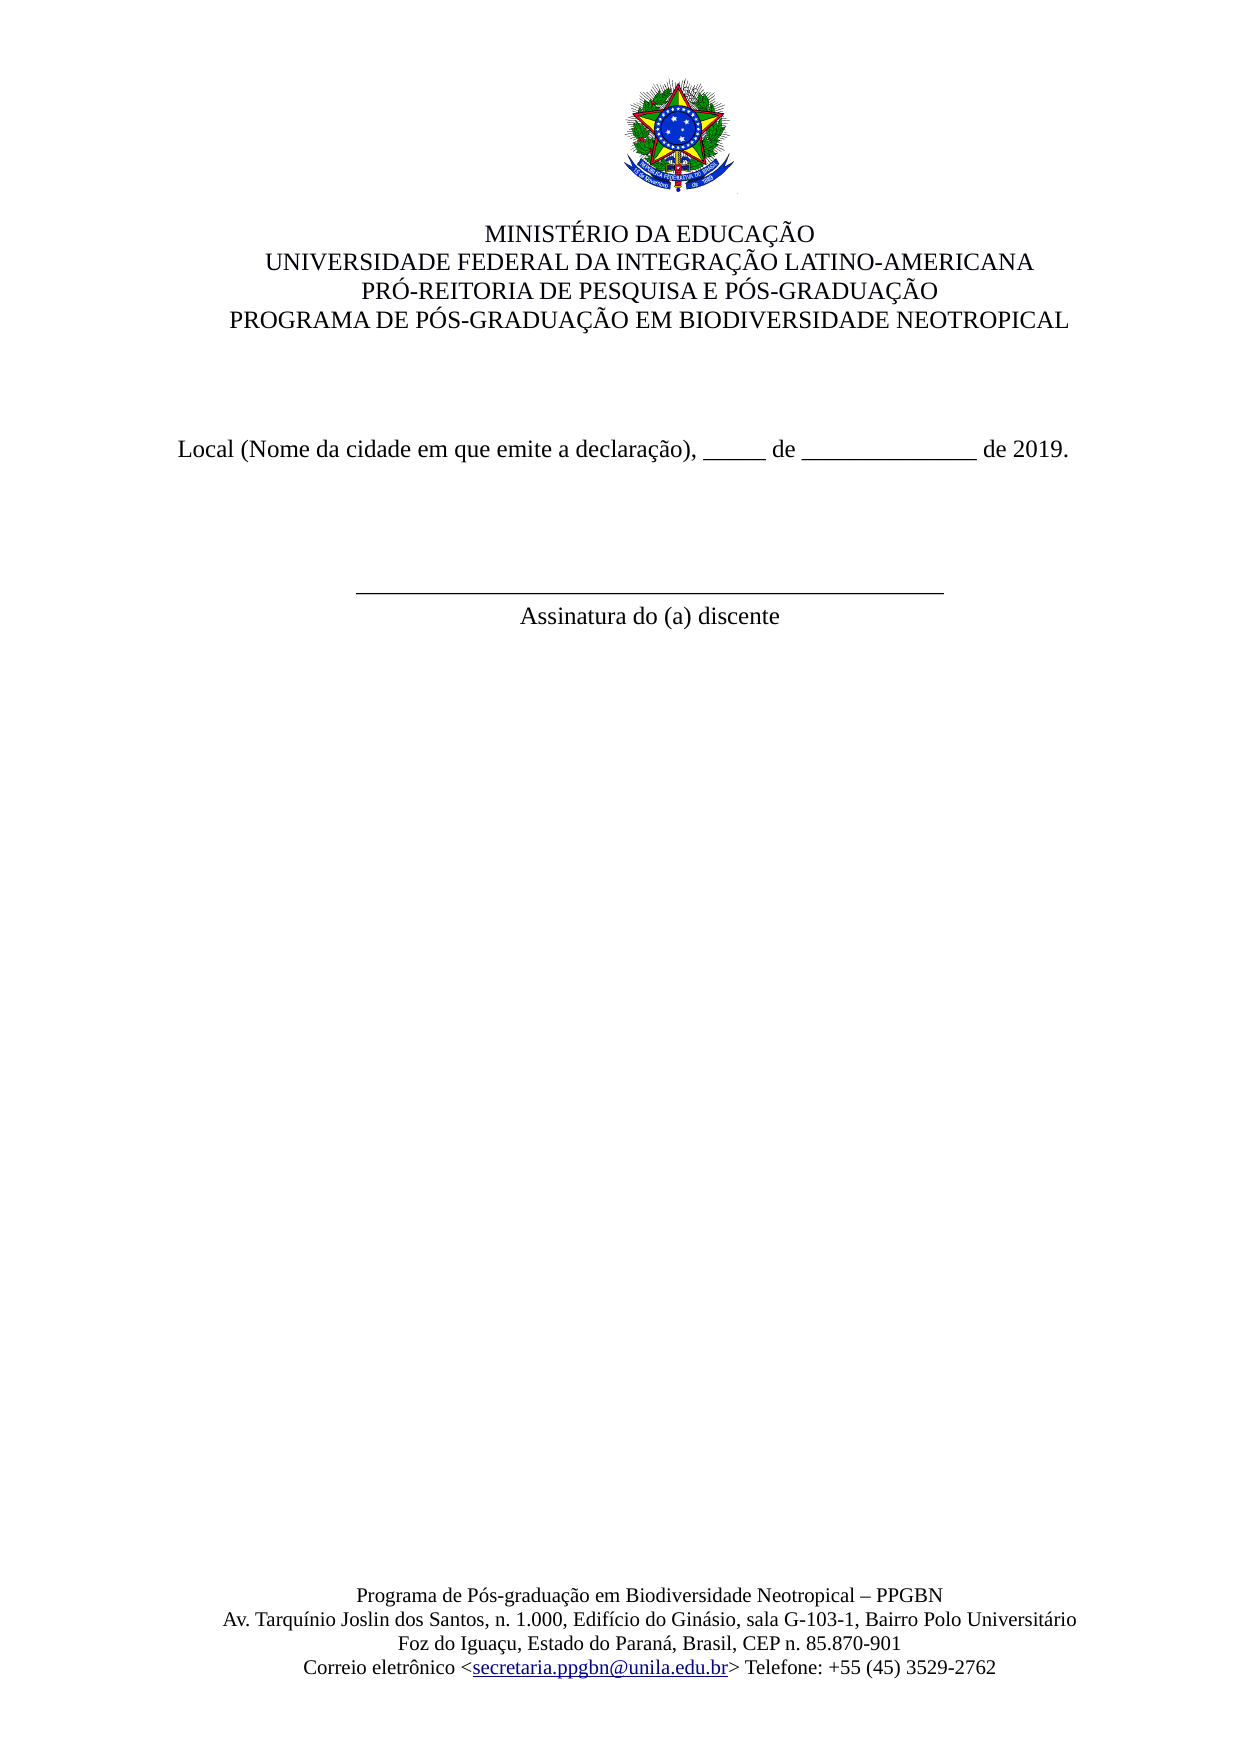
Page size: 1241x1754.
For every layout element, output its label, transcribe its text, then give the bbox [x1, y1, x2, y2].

text Assinatura do (a) discente [177, 601, 1122, 630]
text _______________________________________________ [177, 568, 1122, 597]
text Local (Nome da cidade em que emite a declaração), _____ de ______________ de 2019. [177, 434, 1122, 463]
